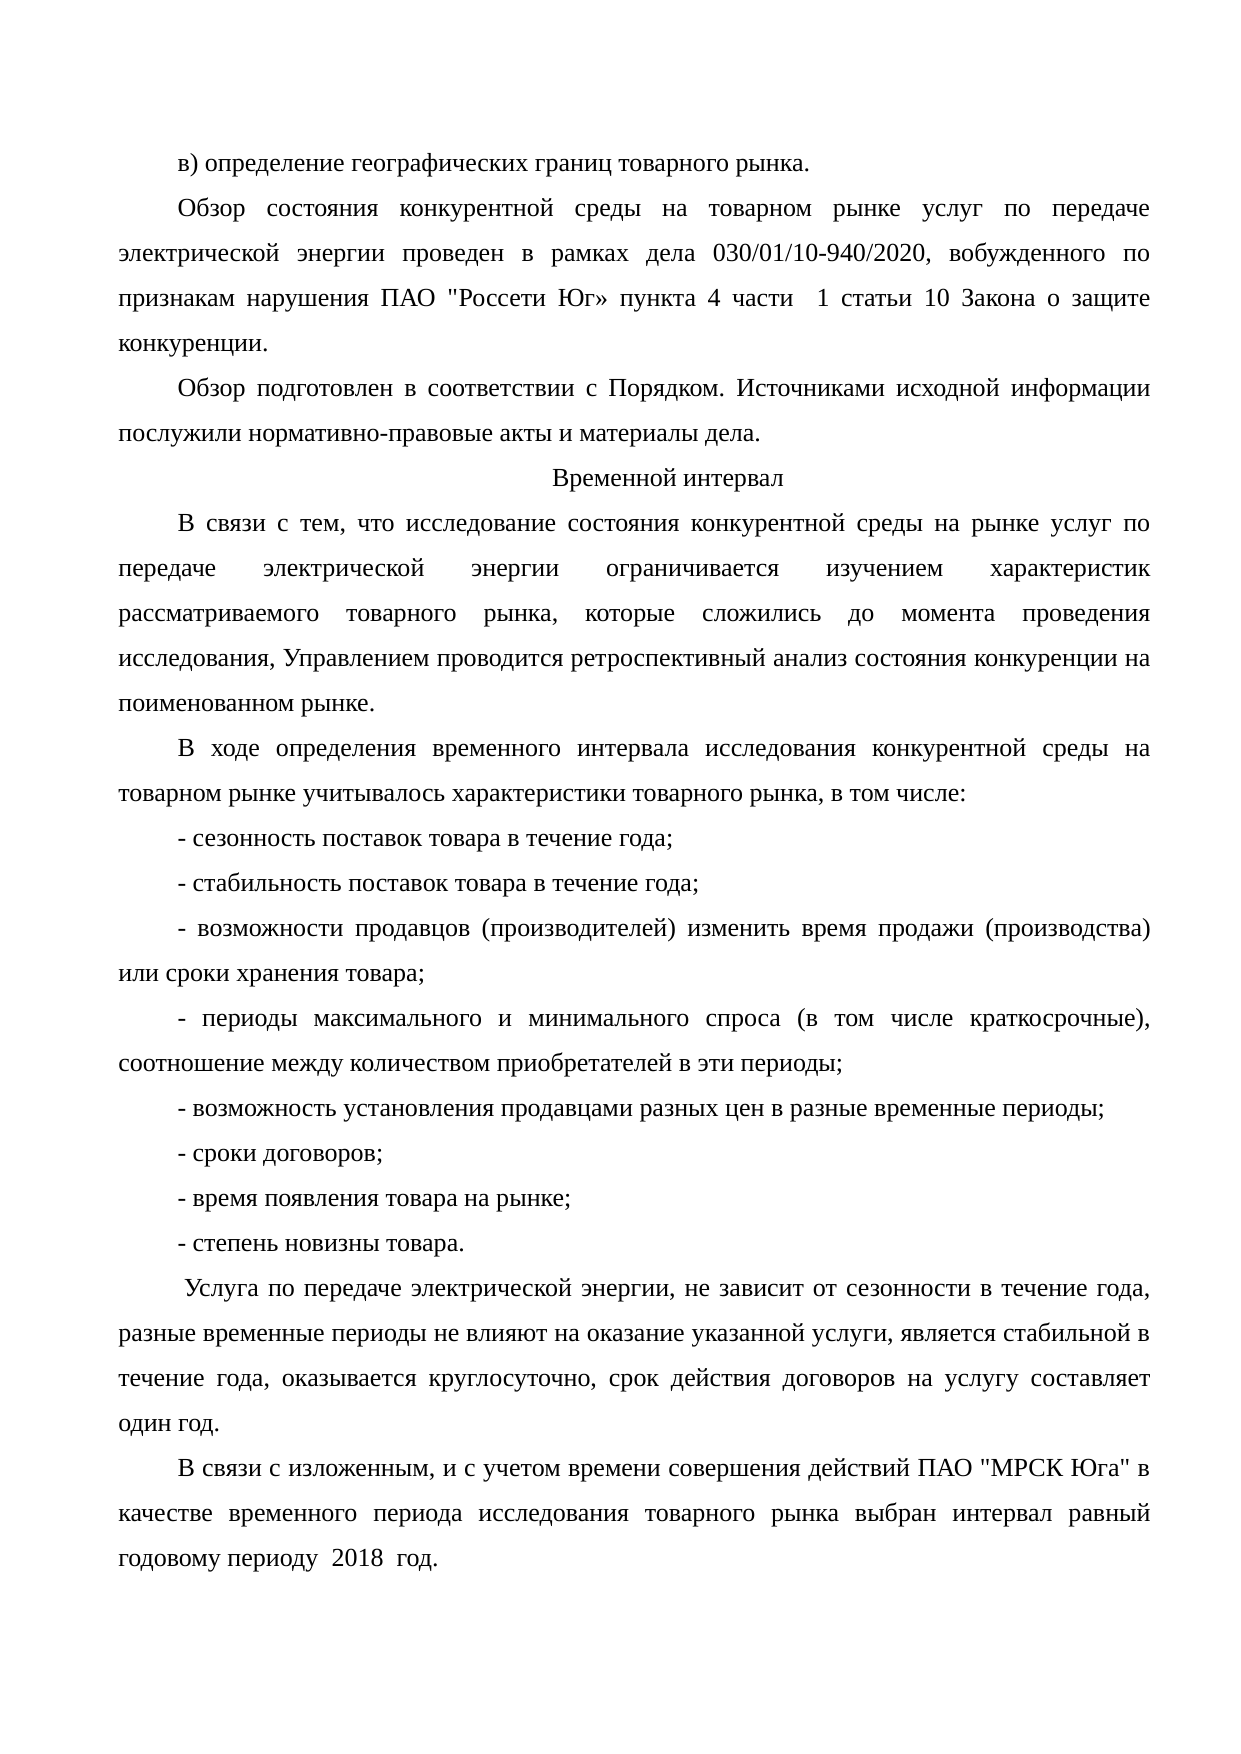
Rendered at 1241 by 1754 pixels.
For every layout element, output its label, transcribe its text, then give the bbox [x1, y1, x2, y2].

text - возможность установления продавцами разных цен в разные временные периоды; [118, 1092, 1152, 1122]
text Обзор подготовлен в соответствии с Порядком. Источниками исходной информации послужили нормативно-правовые акты и материалы дела. [118, 372, 1152, 447]
text В связи с тем, что исследование состояния конкурентной среды на рынке услуг по передаче электрической энергии ограничивается изучением характеристик рассматриваемого товарного рынка, которые сложились до момента проведения исследования, Управлением проводится ретроспективный анализ состояния конкуренции на поименованном рынке. [118, 507, 1152, 717]
text Обзор состояния конкурентной среды на товарном рынке услуг по передаче электрической энергии проведен в рамках дела 030/01/10-940/2020, вобужденного по признакам нарушения ПАО "Россети Юг» пункта 4 части 1 статьи 10 Закона о защите конкуренции. [118, 192, 1152, 357]
text - периоды максимального и минимального спроса (в том числе краткосрочные), соотношение между количеством приобретателей в эти периоды; [118, 1002, 1152, 1077]
text Временной интервал [118, 462, 1152, 492]
text - время появления товара на рынке; [118, 1182, 1152, 1212]
text Услуга по передаче электрической энергии, не зависит от сезонности в течение года, разные временные периоды не влияют на оказание указанной услуги, является стабильной в течение года, оказывается круглосуточно, срок действия договоров на услугу составляет один год. [118, 1272, 1152, 1437]
text - сроки договоров; [118, 1137, 1152, 1167]
text в) определение географических границ товарного рынка. [118, 147, 1152, 177]
text В связи с изложенным, и с учетом времени совершения действий ПАО "МРСК Юга" в качестве временного периода исследования товарного рынка выбран интервал равный годовому периоду 2018 год. [118, 1452, 1152, 1572]
text В ходе определения временного интервала исследования конкурентной среды на товарном рынке учитывалось характеристики товарного рынка, в том числе: [118, 732, 1152, 807]
text - стабильность поставок товара в течение года; [118, 867, 1152, 897]
text - сезонность поставок товара в течение года; [118, 822, 1152, 852]
text - степень новизны товара. [118, 1227, 1152, 1257]
text - возможности продавцов (производителей) изменить время продажи (производства) или сроки хранения товара; [118, 912, 1152, 987]
